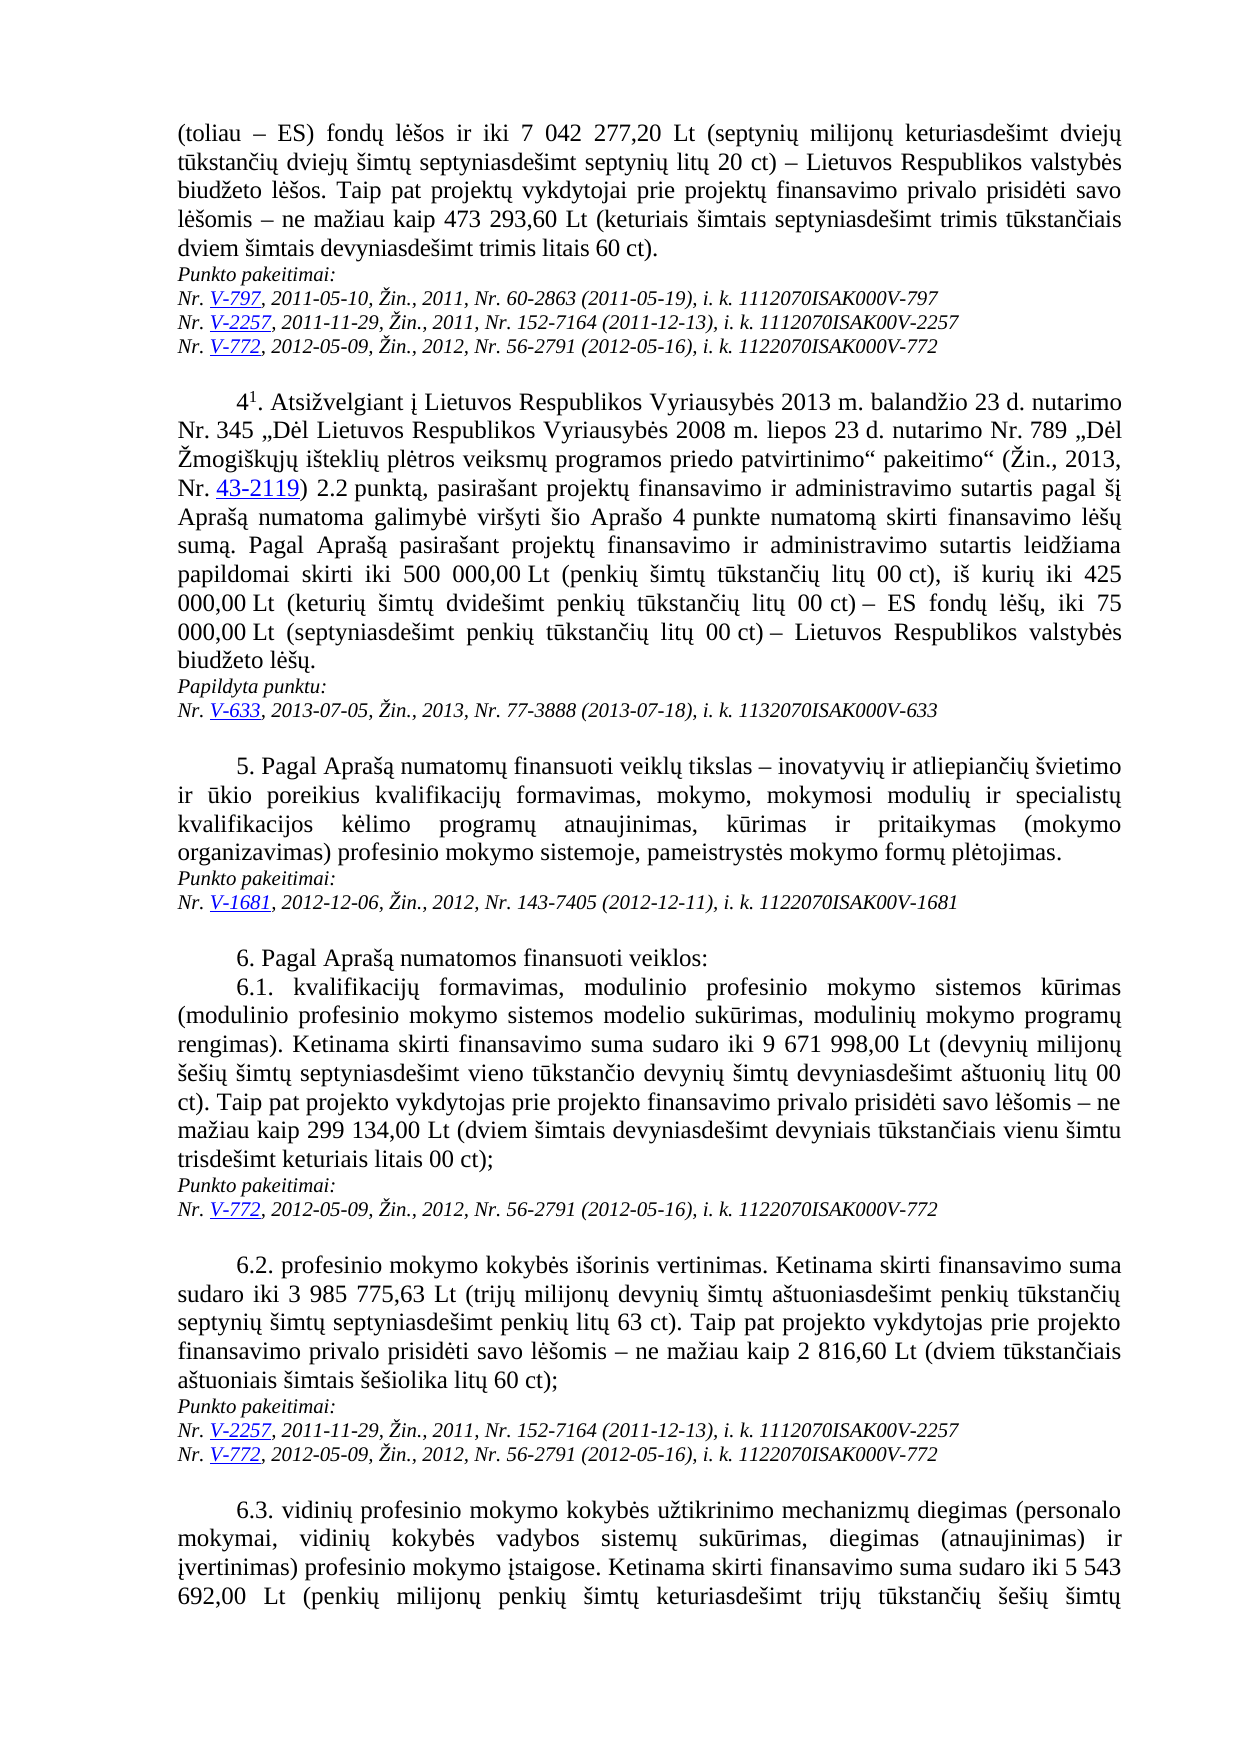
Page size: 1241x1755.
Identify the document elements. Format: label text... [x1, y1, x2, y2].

text Punkto pakeitimai: [177, 866, 1122, 890]
text Papildyta punktu: [177, 674, 1122, 698]
text Nr. V-772, 2012-05-09, Žin., 2012, Nr. 56-2791 (2012-05-16), i. k. 1122070ISAK000V-772 [177, 1197, 1122, 1221]
text Nr. V-2257, 2011-11-29, Žin., 2011, Nr. 152-7164 (2011-12-13), i. k. 1112070ISAK00V-2257 [177, 1418, 1122, 1442]
text 41. Atsižvelgiant į Lietuvos Respublikos Vyriausybės 2013 m. balandžio 23 d. nutarimo Nr. 345 „Dėl Lietuvos Respublikos Vyriausybės 2008 m. liepos 23 d. nutarimo Nr. 789 „Dėl Žmogiškųjų išteklių plėtros veiksmų programos priedo patvirtinimo“ pakeitimo“ (Žin., 2013, Nr. 43-2119) 2.2 punktą, pasirašant projektų finansavimo ir administravimo sutartis pagal šį Aprašą numatoma galimybė viršyti šio Aprašo 4 punkte numatomą skirti finansavimo lėšų sumą. Pagal Aprašą pasirašant projektų finansavimo ir administravimo sutartis leidžiama papildomai skirti iki 500 000,00 Lt (penkių šimtų tūkstančių litų 00 ct), iš kurių iki 425 000,00 Lt (keturių šimtų dvidešimt penkių tūkstančių litų 00 ct) – ES fondų lėšų, iki 75 000,00 Lt (septyniasdešimt penkių tūkstančių litų 00 ct) – Lietuvos Respublikos valstybės biudžeto lėšų. [177, 387, 1122, 674]
text Punkto pakeitimai: [177, 1394, 1122, 1418]
text Nr. V-1681, 2012-12-06, Žin., 2012, Nr. 143-7405 (2012-12-11), i. k. 1122070ISAK00V-1681 [177, 890, 1122, 914]
text Punkto pakeitimai: [177, 1173, 1122, 1197]
text Nr. V-633, 2013-07-05, Žin., 2013, Nr. 77-3888 (2013-07-18), i. k. 1132070ISAK000V-633 [177, 698, 1122, 722]
text 6.2. profesinio mokymo kokybės išorinis vertinimas. Ketinama skirti finansavimo suma sudaro iki 3 985 775,63 Lt (trijų milijonų devynių šimtų aštuoniasdešimt penkių tūkstančių septynių šimtų septyniasdešimt penkių litų 63 ct). Taip pat projekto vykdytojas prie projekto finansavimo privalo prisidėti savo lėšomis – ne mažiau kaip 2 816,60 Lt (dviem tūkstančiais aštuoniais šimtais šešiolika litų 60 ct); [177, 1250, 1122, 1394]
text 6.3. vidinių profesinio mokymo kokybės užtikrinimo mechanizmų diegimas (personalo mokymai, vidinių kokybės vadybos sistemų sukūrimas, diegimas (atnaujinimas) ir įvertinimas) profesinio mokymo įstaigose. Ketinama skirti finansavimo suma sudaro iki 5 543 692,00 Lt (penkių milijonų penkių šimtų keturiasdešimt trijų tūkstančių šešių šimtų [177, 1495, 1122, 1610]
text Nr. V-797, 2011-05-10, Žin., 2011, Nr. 60-2863 (2011-05-19), i. k. 1112070ISAK000V-797 [177, 286, 1122, 310]
text 6.1. kvalifikacijų formavimas, modulinio profesinio mokymo sistemos kūrimas (modulinio profesinio mokymo sistemos modelio sukūrimas, modulinių mokymo programų rengimas). Ketinama skirti finansavimo suma sudaro iki 9 671 998,00 Lt (devynių milijonų šešių šimtų septyniasdešimt vieno tūkstančio devynių šimtų devyniasdešimt aštuonių litų 00 ct). Taip pat projekto vykdytojas prie projekto finansavimo privalo prisidėti savo lėšomis – ne mažiau kaip 299 134,00 Lt (dviem šimtais devyniasdešimt devyniais tūkstančiais vienu šimtu trisdešimt keturiais litais 00 ct); [177, 972, 1122, 1173]
text (toliau – ES) fondų lėšos ir iki 7 042 277,20 Lt (septynių milijonų keturiasdešimt dviejų tūkstančių dviejų šimtų septyniasdešimt septynių litų 20 ct) – Lietuvos Respublikos valstybės biudžeto lėšos. Taip pat projektų vykdytojai prie projektų finansavimo privalo prisidėti savo lėšomis – ne mažiau kaip 473 293,60 Lt (keturiais šimtais septyniasdešimt trimis tūkstančiais dviem šimtais devyniasdešimt trimis litais 60 ct). [177, 118, 1122, 262]
text Nr. V-772, 2012-05-09, Žin., 2012, Nr. 56-2791 (2012-05-16), i. k. 1122070ISAK000V-772 [177, 1442, 1122, 1466]
text Punkto pakeitimai: [177, 262, 1122, 286]
text Nr. V-2257, 2011-11-29, Žin., 2011, Nr. 152-7164 (2011-12-13), i. k. 1112070ISAK00V-2257 [177, 310, 1122, 334]
text 5. Pagal Aprašą numatomų finansuoti veiklų tikslas – inovatyvių ir atliepiančių švietimo ir ūkio poreikius kvalifikacijų formavimas, mokymo, mokymosi modulių ir specialistų kvalifikacijos kėlimo programų atnaujinimas, kūrimas ir pritaikymas (mokymo organizavimas) profesinio mokymo sistemoje, pameistrystės mokymo formų plėtojimas. [177, 751, 1122, 866]
text 6. Pagal Aprašą numatomos finansuoti veiklos: [177, 943, 1122, 972]
text Nr. V-772, 2012-05-09, Žin., 2012, Nr. 56-2791 (2012-05-16), i. k. 1122070ISAK000V-772 [177, 334, 1122, 358]
